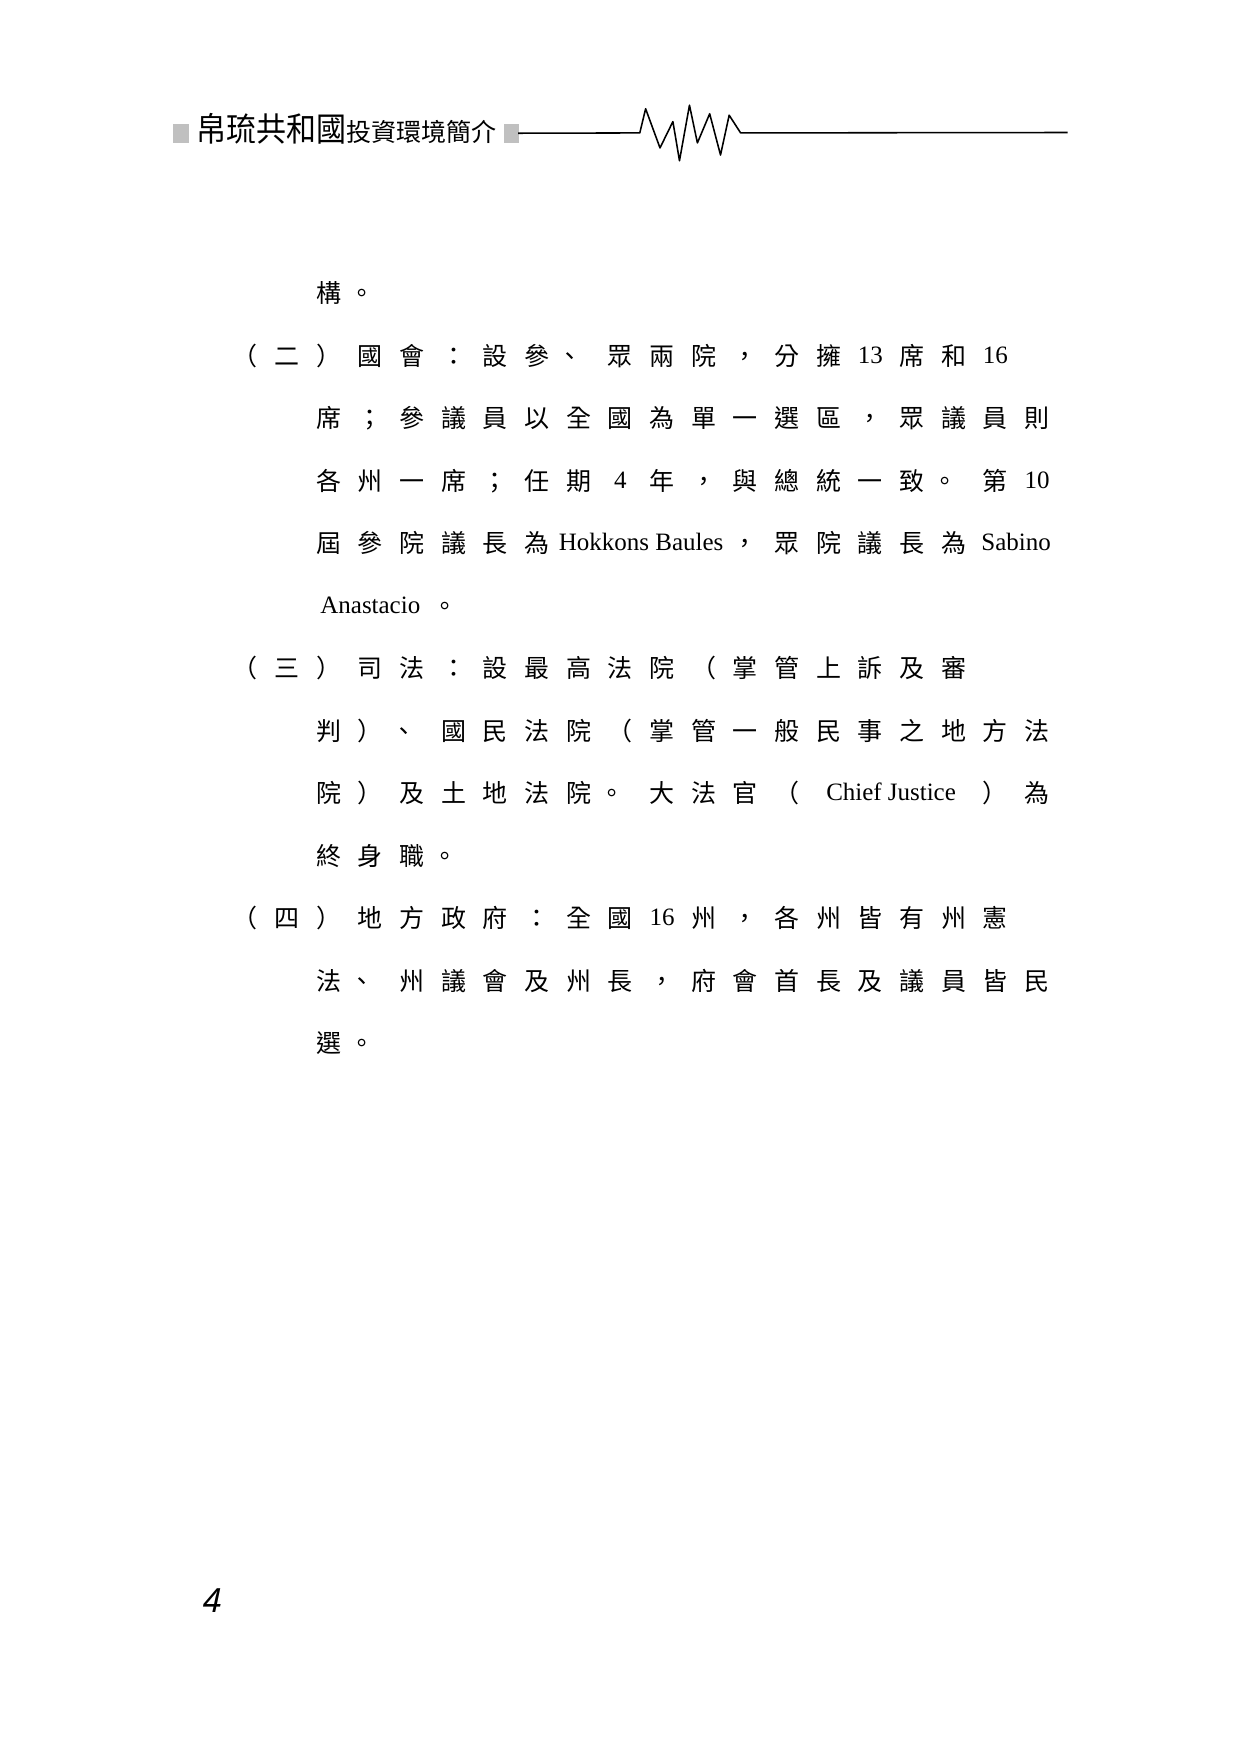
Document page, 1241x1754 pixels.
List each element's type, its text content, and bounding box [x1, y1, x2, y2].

text （四）地方政府：全國16州，各州皆有州憲法、州議會及州長，府會首長及議員皆民選。 [207, 875, 1058, 1063]
text （二）國會：設參、眾兩院，分擁13席和16席；參議員以全國為單一選區，眾議員則各州一席；任期4年，與總統一致。第10屆參院議長為Hokkons Baules，眾院議長為Sabino Anastacio。 [207, 313, 1058, 625]
text 構。 [281, 250, 1058, 313]
text （三）司法：設最高法院（掌管上訴及審判）、國民法院（掌管一般民事之地方法院）及土地法院。大法官（Chief Justice）為終身職。 [207, 625, 1058, 875]
